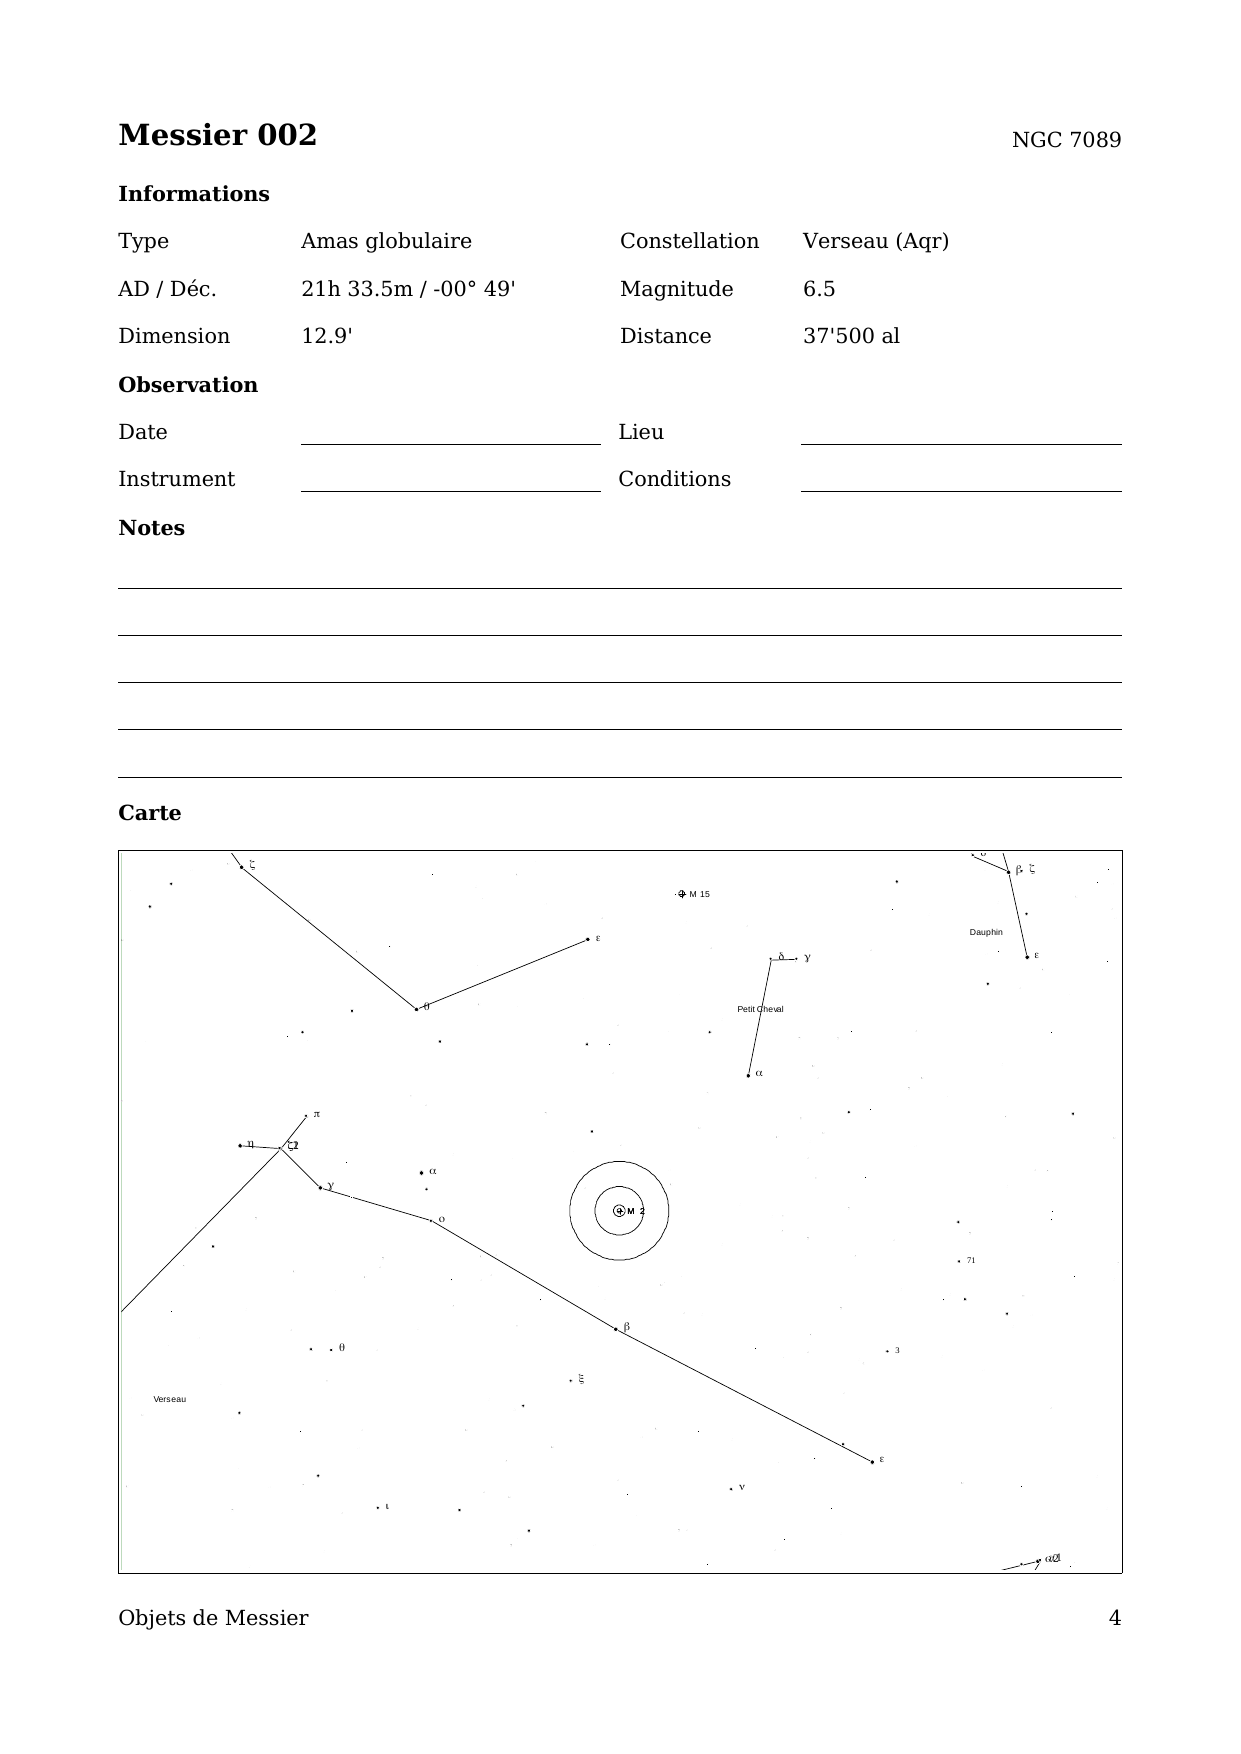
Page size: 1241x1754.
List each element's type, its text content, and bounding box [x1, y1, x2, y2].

table_cell Distance [620, 301, 803, 348]
table_header [301, 397, 601, 444]
table_cell 12.9' [301, 301, 620, 348]
table_header Type [118, 206, 301, 254]
table_header Verseau (Aqr) [803, 206, 1122, 254]
table_header Amas globulaire [301, 206, 620, 254]
table_cell [118, 636, 1122, 682]
table_cell 6.5 [803, 254, 1122, 301]
table_header [601, 397, 618, 444]
table_header Constellation [620, 206, 803, 254]
text Informations [118, 182, 1122, 206]
table_cell [801, 445, 1122, 491]
table_cell [118, 589, 1122, 635]
table_header [119, 851, 1122, 1573]
table_header NGC 7089 [620, 118, 1122, 153]
table_cell [118, 683, 1122, 729]
table_header Date [118, 397, 301, 444]
table_header [118, 540, 1122, 588]
table_header [801, 397, 1122, 444]
table_cell AD / Déc. [118, 254, 301, 301]
table_cell 21h 33.5m / -00° 49' [301, 254, 620, 301]
table_header Messier 002 [118, 118, 620, 153]
text Notes [118, 516, 1122, 540]
table_cell [301, 445, 601, 491]
table_header Lieu [618, 397, 801, 444]
table_cell Dimension [118, 301, 301, 348]
text Observation [118, 372, 1122, 397]
table_cell Magnitude [620, 254, 803, 301]
table_cell Conditions [618, 444, 801, 492]
table_cell 37'500 al [803, 301, 1122, 348]
table_cell Instrument [118, 444, 301, 492]
table_cell [601, 444, 618, 492]
text Carte [118, 801, 1122, 826]
table_cell [118, 730, 1122, 777]
